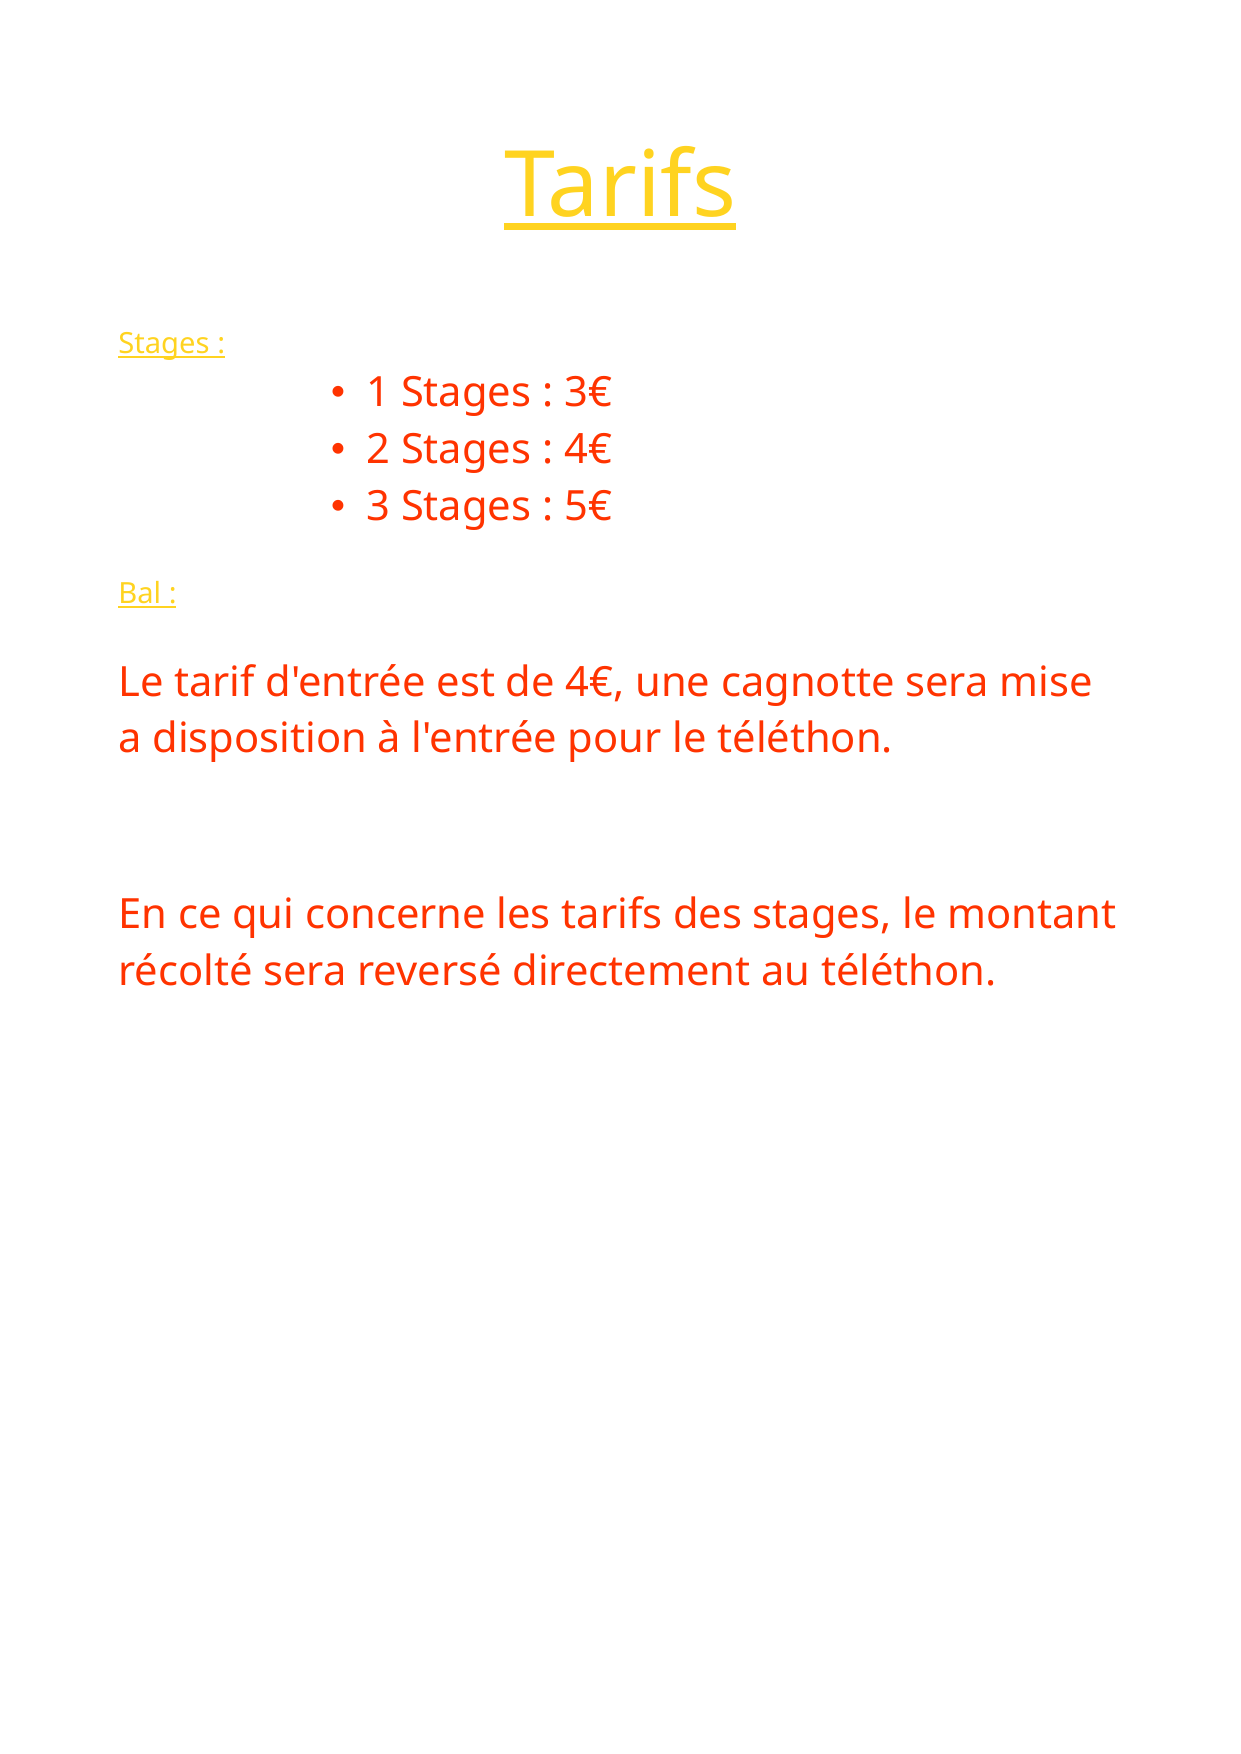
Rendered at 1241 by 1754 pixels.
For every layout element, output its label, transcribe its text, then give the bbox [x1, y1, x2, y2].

text En ce qui concerne les tarifs des stages, le montant récolté sera reversé directement au téléthon. [118, 884, 1122, 998]
text Bal : [118, 572, 1122, 612]
text Le tarif d'entrée est de 4€, une cagnotte sera mise a disposition à l'entrée pour le téléthon. [118, 651, 1122, 765]
list 2 Stages : 4€ [331, 419, 1122, 476]
list 1 Stages : 3€ [331, 362, 1122, 419]
list 3 Stages : 5€ [331, 476, 1122, 532]
text Tarifs [118, 118, 1122, 243]
text Stages : [118, 322, 1122, 362]
